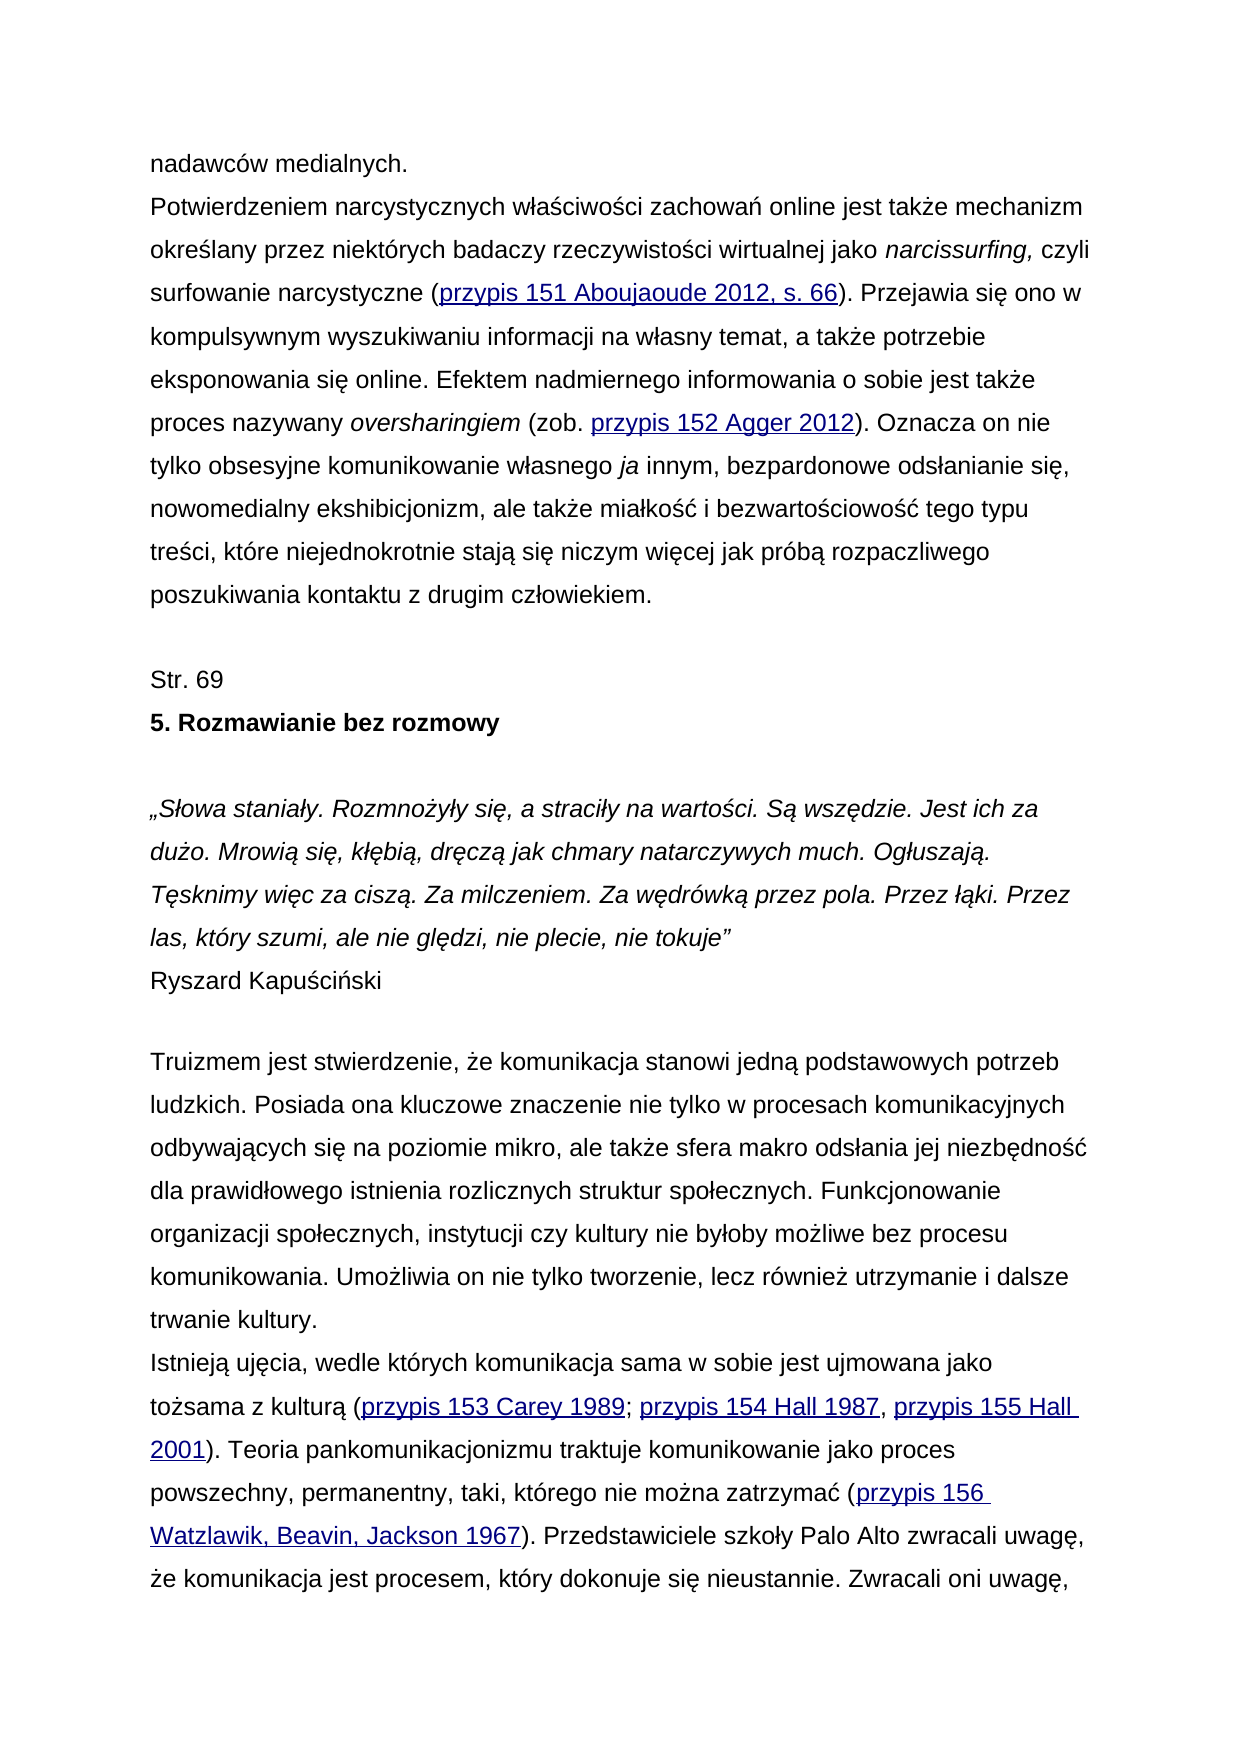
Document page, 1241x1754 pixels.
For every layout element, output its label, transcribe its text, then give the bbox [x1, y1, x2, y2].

text Potwierdzeniem narcystycznych właściwości zachowań online jest także mechanizm określany przez niektórych badaczy rzeczywistości wirtualnej jako narcissurfing, czyli surfowanie narcystyczne (przypis 151 Aboujaoude 2012, s. 66). Przejawia się ono w kompulsywnym wyszukiwaniu informacji na własny temat, a także potrzebie eksponowania się online. Efektem nadmiernego informowania o sobie jest także proces nazywany oversharingiem (zob. przypis 152 Agger 2012). Oznacza on nie tylko obsesyjne komunikowanie własnego ja innym, bezpardonowe odsłanianie się, nowomedialny ekshibicjonizm, ale także miałkość i bezwartościowość tego typu treści, które niejednokrotnie stają się niczym więcej jak próbą rozpaczliwego poszukiwania kontaktu z drugim człowiekiem. [150, 192, 1091, 609]
text nadawców medialnych. [150, 149, 1091, 178]
text Truizmem jest stwierdzenie, że komunikacja stanowi jedną podstawowych potrzeb ludzkich. Posiada ona kluczowe znaczenie nie tylko w procesach komunikacyjnych odbywających się na poziomie mikro, ale także sfera makro odsłania jej niezbędność dla prawidłowego istnienia rozlicznych struktur społecznych. Funkcjonowanie organizacji społecznych, instytucji czy kultury nie byłoby możliwe bez procesu komunikowania. Umożliwia on nie tylko tworzenie, lecz również utrzymanie i dalsze trwanie kultury. [150, 1047, 1091, 1334]
text Istnieją ujęcia, wedle których komunikacja sama w sobie jest ujmowana jako tożsama z kulturą (przypis 153 Carey 1989; przypis 154 Hall 1987, przypis 155 Hall 2001). Teoria pankomunikacjonizmu traktuje komunikowanie jako proces powszechny, permanentny, taki, którego nie można zatrzymać (przypis 156 Watzlawik, Beavin, Jackson 1967). Przedstawiciele szkoły Palo Alto zwracali uwagę, że komunikacja jest procesem, który dokonuje się nieustannie. Zwracali oni uwagę, [150, 1348, 1091, 1593]
text Str. 69 [150, 665, 1091, 693]
subtitle 5. Rozmawianie bez rozmowy [150, 708, 1091, 737]
text Ryszard Kapuściński [150, 966, 1091, 995]
text „Słowa staniały. Rozmnożyły się, a straciły na wartości. Są wszędzie. Jest ich za dużo. Mrowią się, kłębią, dręczą jak chmary natarczywych much. Ogłuszają. Tęsknimy więc za ciszą. Za milczeniem. Za wędrówką przez pola. Przez łąki. Przez las, który szumi, ale nie ględzi, nie plecie, nie tokuje” [150, 794, 1091, 952]
